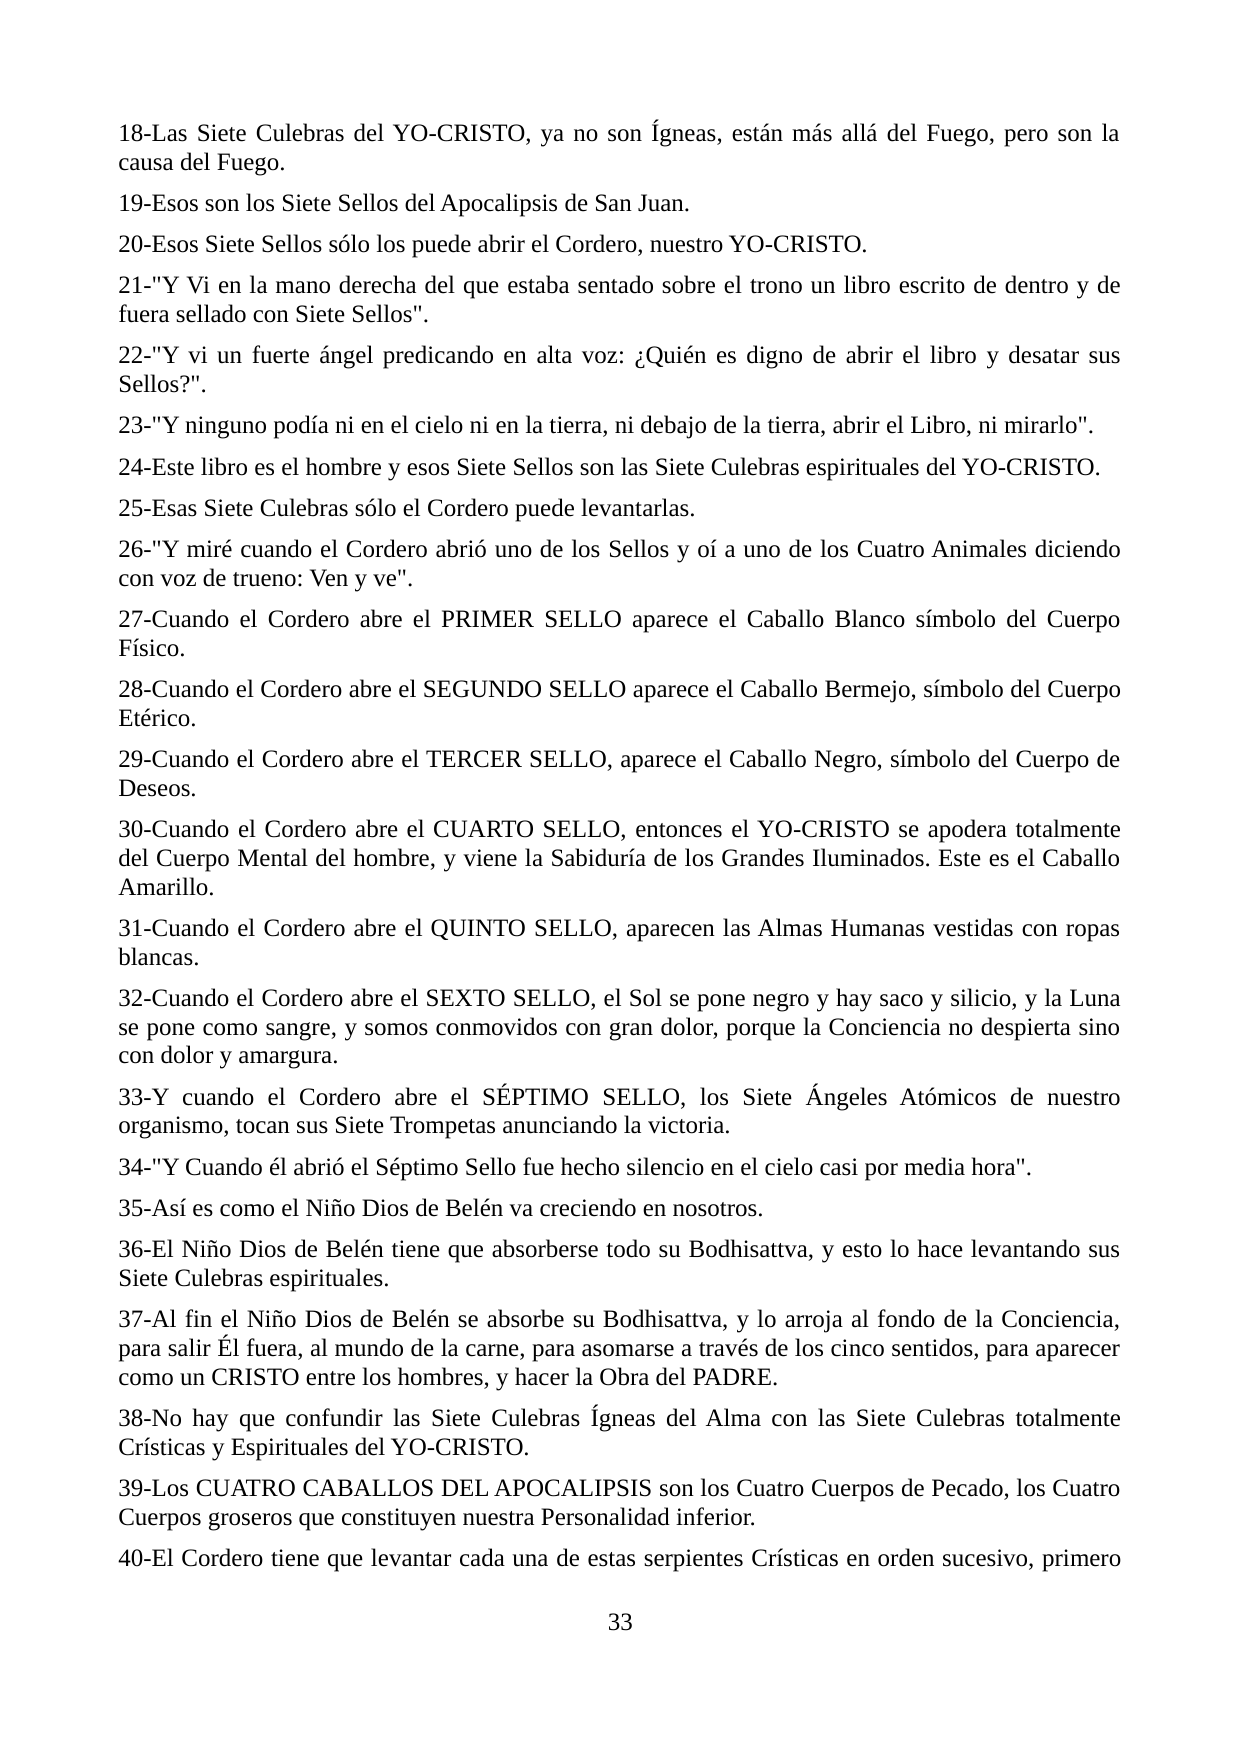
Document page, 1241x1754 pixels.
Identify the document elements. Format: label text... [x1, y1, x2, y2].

text 19-Esos son los Siete Sellos del Apocalipsis de San Juan. [118, 188, 1122, 217]
text 25-Esas Siete Culebras sólo el Cordero puede levantarlas. [118, 493, 1122, 522]
text 18-Las Siete Culebras del YO-CRISTO, ya no son Ígneas, están más allá del Fuego, pero son la causa del Fuego. [118, 118, 1122, 176]
text 33-Y cuando el Cordero abre el SÉPTIMO SELLO, los Siete Ángeles Atómicos de nuestro organismo, tocan sus Siete Trompetas anunciando la victoria. [118, 1082, 1122, 1139]
text 30-Cuando el Cordero abre el CUARTO SELLO, entonces el YO-CRISTO se apodera totalmente del Cuerpo Mental del hombre, y viene la Sabiduría de los Grandes Iluminados. Este es el Caballo Amarillo. [118, 814, 1122, 901]
text 40-El Cordero tiene que levantar cada una de estas serpientes Crísticas en orden sucesivo, primero [118, 1543, 1122, 1572]
text 31-Cuando el Cordero abre el QUINTO SELLO, aparecen las Almas Humanas vestidas con ropas blancas. [118, 913, 1122, 971]
text 23-"Y ninguno podía ni en el cielo ni en la tierra, ni debajo de la tierra, abrir el Libro, ni mirarlo". [118, 411, 1122, 439]
text 28-Cuando el Cordero abre el SEGUNDO SELLO aparece el Caballo Bermejo, símbolo del Cuerpo Etérico. [118, 674, 1122, 732]
text 20-Esos Siete Sellos sólo los puede abrir el Cordero, nuestro YO-CRISTO. [118, 229, 1122, 258]
text 26-"Y miré cuando el Cordero abrió uno de los Sellos y oí a uno de los Cuatro Animales diciendo con voz de trueno: Ven y ve". [118, 534, 1122, 592]
text 37-Al fin el Niño Dios de Belén se absorbe su Bodhisattva, y lo arroja al fondo de la Conciencia, para salir Él fuera, al mundo de la carne, para asomarse a través de los cinco sentidos, para aparecer como un CRISTO entre los hombres, y hacer la Obra del PADRE. [118, 1304, 1122, 1391]
text 21-"Y Vi en la mano derecha del que estaba sentado sobre el trono un libro escrito de dentro y de fuera sellado con Siete Sellos". [118, 271, 1122, 328]
text 38-No hay que confundir las Siete Culebras Ígneas del Alma con las Siete Culebras totalmente Crísticas y Espirituales del YO-CRISTO. [118, 1403, 1122, 1461]
text 24-Este libro es el hombre y esos Siete Sellos son las Siete Culebras espirituales del YO-CRISTO. [118, 452, 1122, 481]
text 32-Cuando el Cordero abre el SEXTO SELLO, el Sol se pone negro y hay saco y silicio, y la Luna se pone como sangre, y somos conmovidos con gran dolor, porque la Conciencia no despierta sino con dolor y amargura. [118, 983, 1122, 1069]
text 39-Los CUATRO CABALLOS DEL APOCALIPSIS son los Cuatro Cuerpos de Pecado, los Cuatro Cuerpos groseros que constituyen nuestra Personalidad inferior. [118, 1473, 1122, 1531]
text 34-"Y Cuando él abrió el Séptimo Sello fue hecho silencio en el cielo casi por media hora". [118, 1152, 1122, 1181]
text 36-El Niño Dios de Belén tiene que absorberse todo su Bodhisattva, y esto lo hace levantando sus Siete Culebras espirituales. [118, 1234, 1122, 1292]
text 29-Cuando el Cordero abre el TERCER SELLO, aparece el Caballo Negro, símbolo del Cuerpo de Deseos. [118, 744, 1122, 802]
text 22-"Y vi un fuerte ángel predicando en alta voz: ¿Quién es digno de abrir el libro y desatar sus Sellos?". [118, 341, 1122, 398]
text 27-Cuando el Cordero abre el PRIMER SELLO aparece el Caballo Blanco símbolo del Cuerpo Físico. [118, 604, 1122, 662]
text 35-Así es como el Niño Dios de Belén va creciendo en nosotros. [118, 1193, 1122, 1222]
